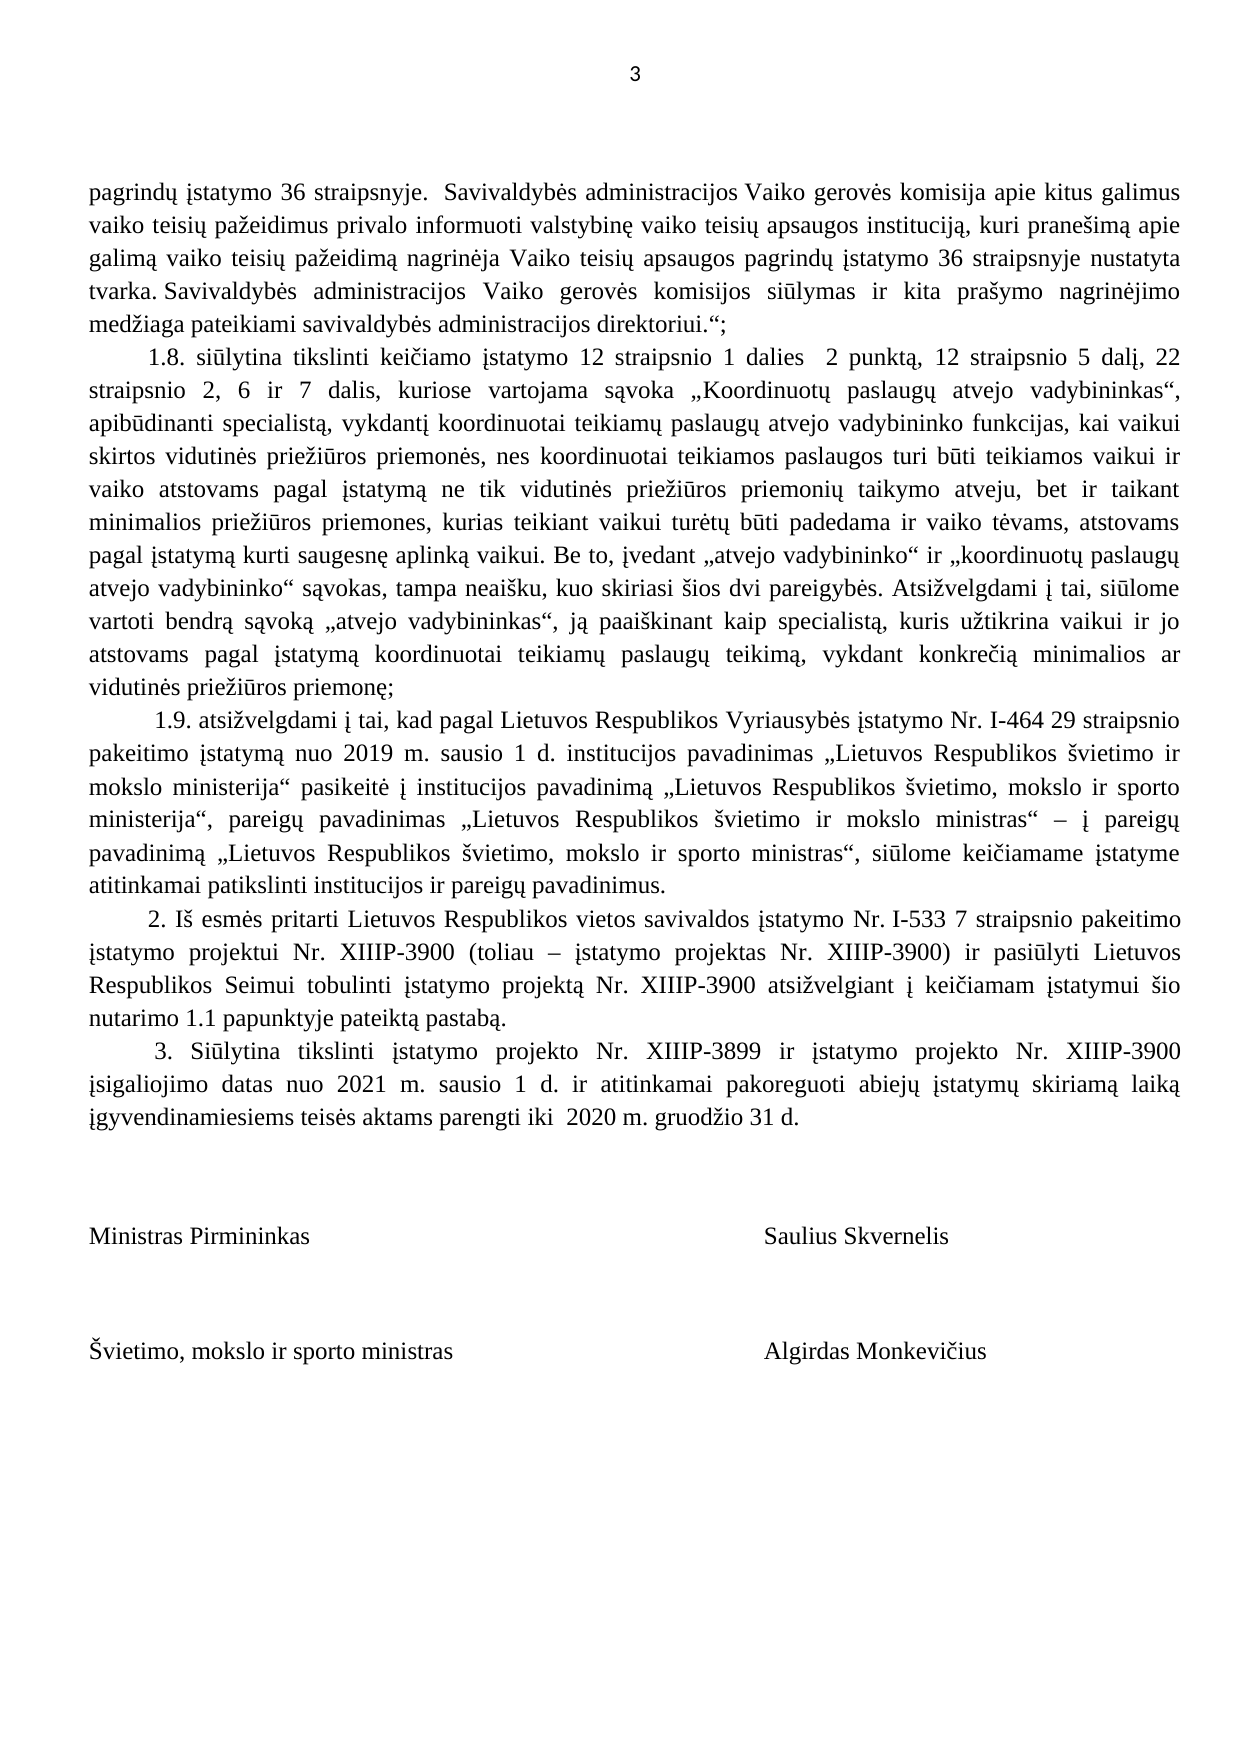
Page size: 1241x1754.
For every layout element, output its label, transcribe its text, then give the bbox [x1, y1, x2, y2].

text Švietimo, mokslo ir sporto ministras Algirdas Monkevičius [89, 1336, 1186, 1365]
text pagrindų įstatymo 36 straipsnyje. Savivaldybės administracijos Vaiko gerovės komisija apie kitus galimus vaiko teisių pažeidimus privalo informuoti valstybinę vaiko teisių apsaugos instituciją, kuri pranešimą apie galimą vaiko teisių pažeidimą nagrinėja Vaiko teisių apsaugos pagrindų įstatymo 36 straipsnyje nustatyta tvarka. Savivaldybės administracijos Vaiko gerovės komisijos siūlymas ir kita prašymo nagrinėjimo medžiaga pateikiami savivaldybės administracijos direktoriui.“; [89, 177, 1181, 338]
text 3. Siūlytina tikslinti įstatymo projekto Nr. XIIIP-3899 ir įstatymo projekto Nr. XIIIP-3900 įsigaliojimo datas nuo 2021 m. sausio 1 d. ir atitinkamai pakoreguoti abiejų įstatymų skiriamą laiką įgyvendinamiesiems teisės aktams parengti iki 2020 m. gruodžio 31 d. [89, 1036, 1181, 1131]
text 2. Iš esmės pritarti Lietuvos Respublikos vietos savivaldos įstatymo Nr. I-533 7 straipsnio pakeitimo įstatymo projektui Nr. XIIIP-3900 (toliau – įstatymo projektas Nr. XIIIP-3900) ir pasiūlyti Lietuvos Respublikos Seimui tobulinti įstatymo projektą Nr. XIIIP-3900 atsižvelgiant į keičiamam įstatymui šio nutarimo 1.1 papunktyje pateiktą pastabą. [89, 904, 1181, 1031]
text Ministras Pirmininkas Saulius Skvernelis [89, 1221, 1186, 1250]
text 1.8. siūlytina tikslinti keičiamo įstatymo 12 straipsnio 1 dalies 2 punktą, 12 straipsnio 5 dalį, 22 straipsnio 2, 6 ir 7 dalis, kuriose vartojama sąvoka „Koordinuotų paslaugų atvejo vadybininkas“, apibūdinanti specialistą, vykdantį koordinuotai teikiamų paslaugų atvejo vadybininko funkcijas, kai vaikui skirtos vidutinės priežiūros priemonės, nes koordinuotai teikiamos paslaugos turi būti teikiamos vaikui ir vaiko atstovams pagal įstatymą ne tik vidutinės priežiūros priemonių taikymo atveju, bet ir taikant minimalios priežiūros priemones, kurias teikiant vaikui turėtų būti padedama ir vaiko tėvams, atstovams pagal įstatymą kurti saugesnę aplinką vaikui. Be to, įvedant „atvejo vadybininko“ ir „koordinuotų paslaugų atvejo vadybininko“ sąvokas, tampa neaišku, kuo skiriasi šios dvi pareigybės. Atsižvelgdami į tai, siūlome vartoti bendrą sąvoką „atvejo vadybininkas“, ją paaiškinant kaip specialistą, kuris užtikrina vaikui ir jo atstovams pagal įstatymą koordinuotai teikiamų paslaugų teikimą, vykdant konkrečią minimalios ar vidutinės priežiūros priemonę; [89, 342, 1181, 701]
text 1.9. atsižvelgdami į tai, kad pagal Lietuvos Respublikos Vyriausybės įstatymo Nr. I-464 29 straipsnio pakeitimo įstatymą nuo 2019 m. sausio 1 d. institucijos pavadinimas „Lietuvos Respublikos švietimo ir mokslo ministerija“ pasikeitė į institucijos pavadinimą „Lietuvos Respublikos švietimo, mokslo ir sporto ministerija“, pareigų pavadinimas „Lietuvos Respublikos švietimo ir mokslo ministras“ – į pareigų pavadinimą „Lietuvos Respublikos švietimo, mokslo ir sporto ministras“, siūlome keičiamame įstatyme atitinkamai patikslinti institucijos ir pareigų pavadinimus. [89, 706, 1181, 899]
